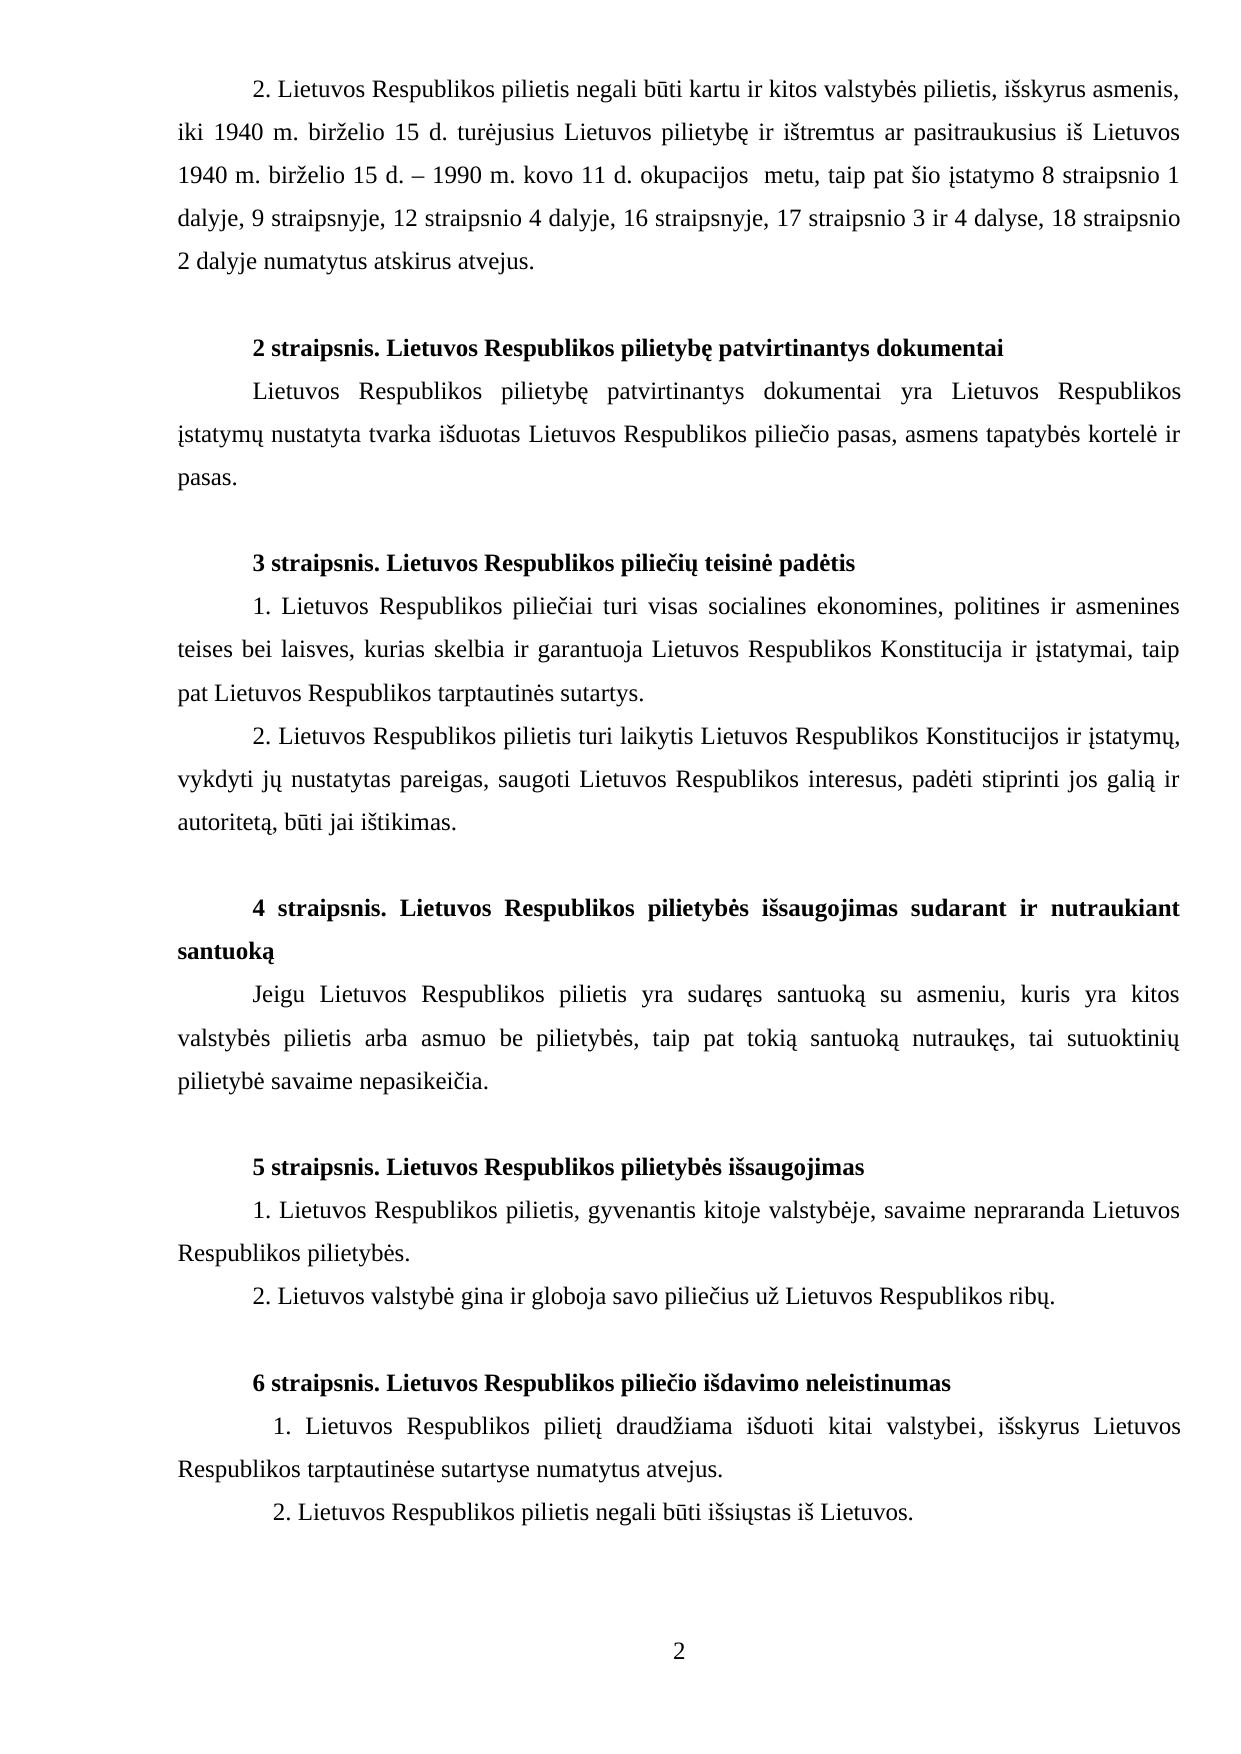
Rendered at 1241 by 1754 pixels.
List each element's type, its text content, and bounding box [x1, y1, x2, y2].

text Jeigu Lietuvos Respublikos pilietis yra sudaręs santuoką su asmeniu, kuris yra kitos valstybės pilietis arba asmuo be pilietybės, taip pat tokią santuoką nutraukęs, tai sutuoktinių pilietybė savaime nepasikeičia. [177, 979, 1181, 1094]
text 6 straipsnis. Lietuvos Respublikos piliečio išdavimo neleistinumas [177, 1368, 1181, 1396]
text 2. Lietuvos Respublikos pilietis negali būti kartu ir kitos valstybės pilietis, išskyrus asmenis, iki 1940 m. birželio 15 d. turėjusius Lietuvos pilietybę ir ištremtus ar pasitraukusius iš Lietuvos 1940 m. birželio 15 d. – 1990 m. kovo 11 d. okupacijos metu, taip pat šio įstatymo 8 straipsnio 1 dalyje, 9 straipsnyje, 12 straipsnio 4 dalyje, 16 straipsnyje, 17 straipsnio 3 ir 4 dalyse, 18 straipsnio 2 dalyje numatytus atskirus atvejus. [177, 74, 1181, 275]
text 3 straipsnis. Lietuvos Respublikos piliečių teisinė padėtis [177, 548, 1181, 577]
text 2. Lietuvos Respublikos pilietis turi laikytis Lietuvos Respublikos Konstitucijos ir įstatymų, vykdyti jų nustatytas pareigas, saugoti Lietuvos Respublikos interesus, padėti stiprinti jos galią ir autoritetą, būti jai ištikimas. [177, 721, 1181, 836]
text 4 straipsnis. Lietuvos Respublikos pilietybės išsaugojimas sudarant ir nutraukiant santuoką [177, 893, 1181, 965]
text 2. Lietuvos valstybė gina ir globoja savo piliečius už Lietuvos Respublikos ribų. [177, 1281, 1181, 1310]
text 5 straipsnis. Lietuvos Respublikos pilietybės išsaugojimas [177, 1152, 1181, 1181]
text Lietuvos Respublikos pilietybę patvirtinantys dokumentai yra Lietuvos Respublikos įstatymų nustatyta tvarka išduotas Lietuvos Respublikos piliečio pasas, asmens tapatybės kortelė ir pasas. [177, 376, 1181, 491]
text 2 straipsnis. Lietuvos Respublikos pilietybę patvirtinantys dokumentai [177, 333, 1181, 361]
text 2. Lietuvos Respublikos pilietis negali būti išsiųstas iš Lietuvos. [177, 1497, 1181, 1526]
text 1. Lietuvos Respublikos pilietį draudžiama išduoti kitai valstybei, išskyrus Lietuvos Respublikos tarptautinėse sutartyse numatytus atvejus. [177, 1411, 1181, 1483]
text 1. Lietuvos Respublikos pilietis, gyvenantis kitoje valstybėje, savaime nepraranda Lietuvos Respublikos pilietybės. [177, 1195, 1181, 1267]
text 1. Lietuvos Respublikos piliečiai turi visas socialines ekonomines, politines ir asmenines teises bei laisves, kurias skelbia ir garantuoja Lietuvos Respublikos Konstitucija ir įstatymai, taip pat Lietuvos Respublikos tarptautinės sutartys. [177, 591, 1181, 706]
